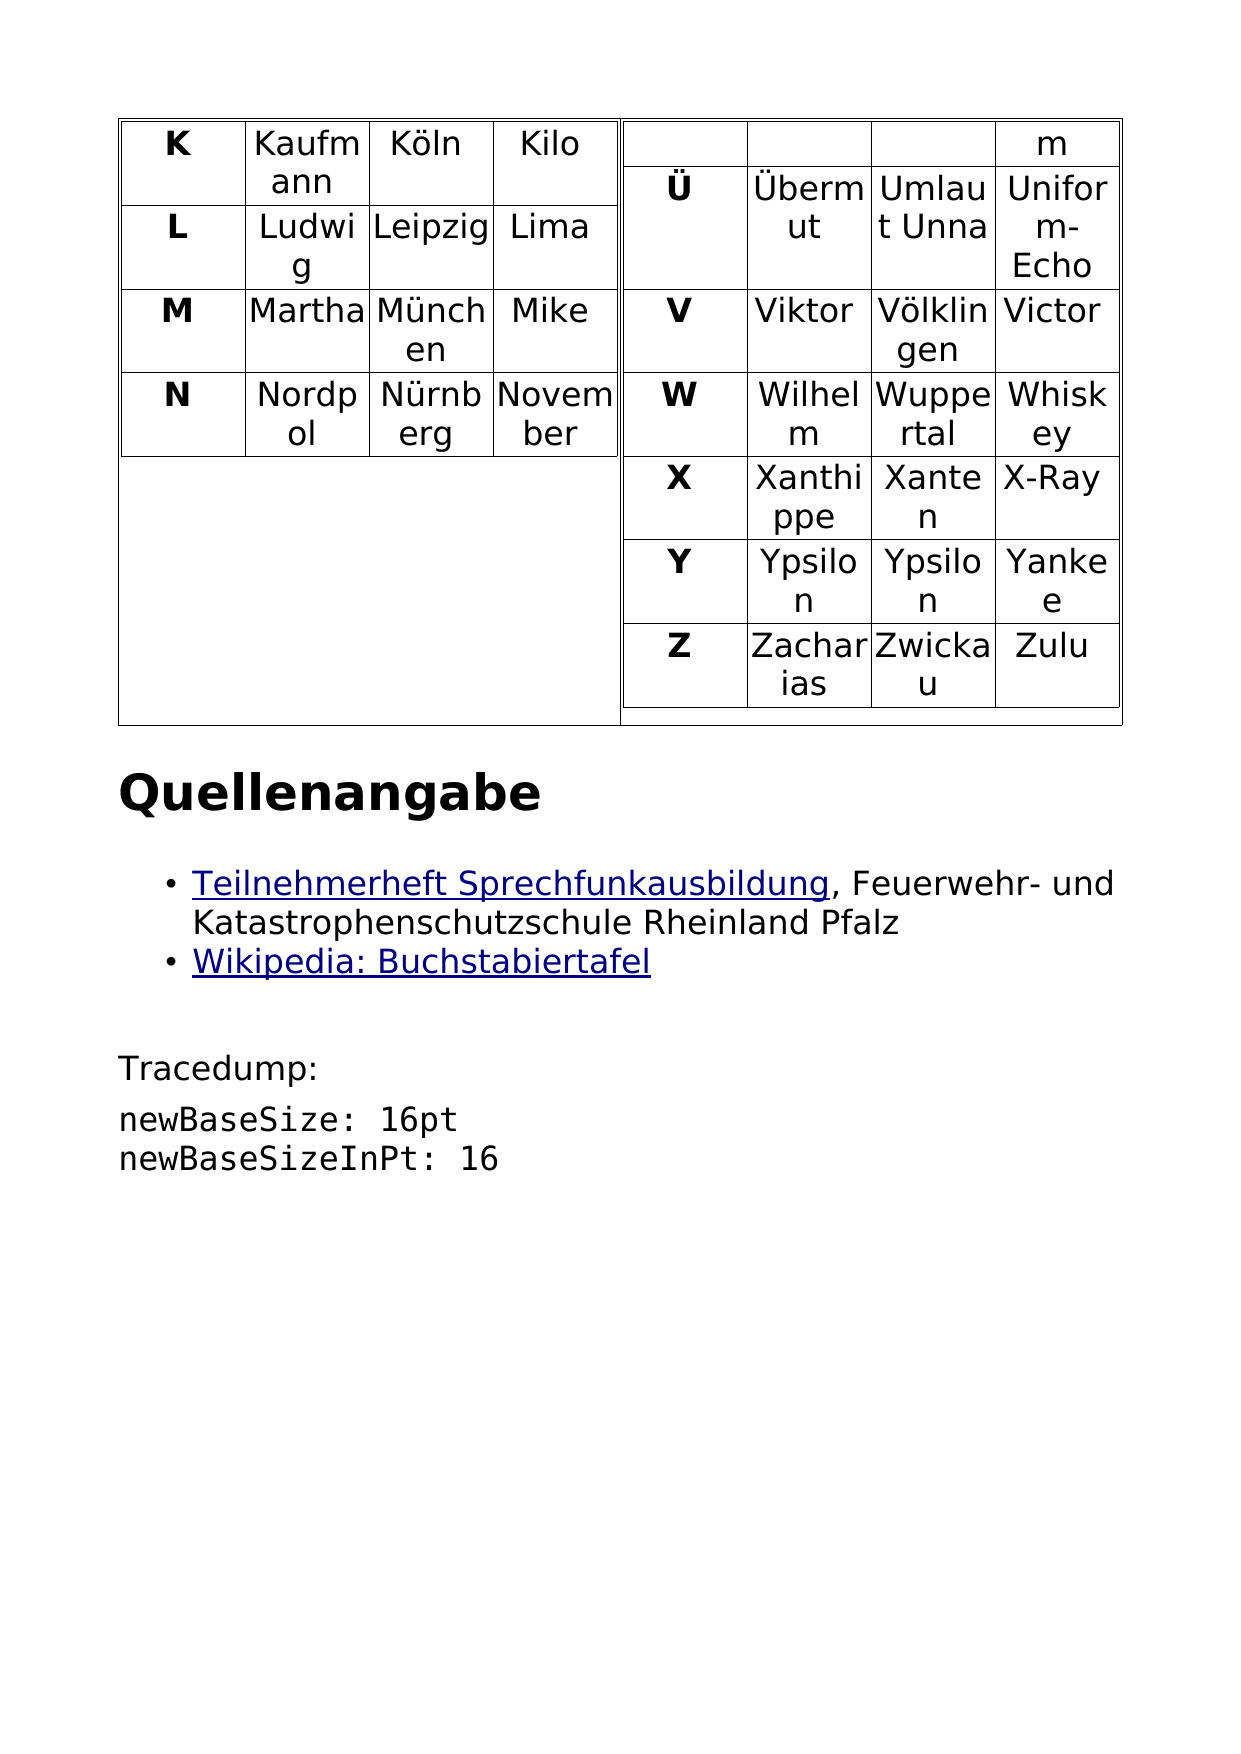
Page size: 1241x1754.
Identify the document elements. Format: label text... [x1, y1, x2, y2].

list Wikipedia: Buchstabiertafel [177, 942, 1122, 981]
table_cell N [122, 373, 245, 456]
table_cell Zulu [996, 624, 1119, 707]
table_cell m [996, 122, 1119, 166]
table_cell Völklingen [872, 290, 995, 372]
table_cell Martha [246, 290, 369, 372]
table_cell Wuppertal [872, 373, 995, 456]
table_cell Uniform-Echo [996, 167, 1119, 288]
table_cell Mike [494, 290, 617, 372]
table_cell Victor [996, 290, 1119, 372]
text Tracedump: [118, 1011, 1122, 1088]
table_cell K [122, 122, 245, 205]
table_cell München [370, 290, 493, 372]
table_cell Nordpol [246, 373, 369, 456]
table_cell Z [624, 624, 747, 707]
table_cell Übermut [748, 167, 871, 288]
table_cell Köln [370, 122, 493, 205]
table_cell Umlaut Unna [872, 167, 995, 288]
text newBaseSize: 16pt newBaseSizeInPt: 16 [118, 1101, 1122, 1178]
subtitle Quellenangabe [118, 764, 1122, 823]
table_cell Wilhelm [748, 373, 871, 456]
table_cell Ü [624, 167, 747, 288]
table_cell Kilo [494, 122, 617, 205]
table_cell Xanthippe [748, 457, 871, 539]
table_cell W [624, 373, 747, 456]
table_cell L [122, 206, 245, 288]
table_cell V [624, 290, 747, 372]
list Teilnehmerheft Sprechfunkausbildung, Feuerwehr- und Katastrophenschutzschule Rheinland Pfalz [177, 864, 1122, 942]
table_cell [872, 122, 995, 166]
table_cell M [122, 290, 245, 372]
table_cell Xanten [872, 457, 995, 539]
table_cell Leipzig [370, 206, 493, 288]
table_cell Zwickau [872, 624, 995, 707]
table_header [119, 119, 620, 724]
table_cell [624, 122, 747, 166]
table_header [621, 119, 1122, 724]
table_cell Whiskey [996, 373, 1119, 456]
table_cell Zacharias [748, 624, 871, 707]
table_cell Kaufmann [246, 122, 369, 205]
table_cell Ypsilon [748, 540, 871, 623]
table_cell Yankee [996, 540, 1119, 623]
table_cell [748, 122, 871, 166]
table_cell Y [624, 540, 747, 623]
table_cell X-Ray [996, 457, 1119, 539]
table_cell Ludwig [246, 206, 369, 288]
table_cell Lima [494, 206, 617, 288]
table_cell X [624, 457, 747, 539]
table_cell Nürnberg [370, 373, 493, 456]
table_cell Viktor [748, 290, 871, 372]
table_cell Ypsilon [872, 540, 995, 623]
table_cell November [494, 373, 617, 456]
